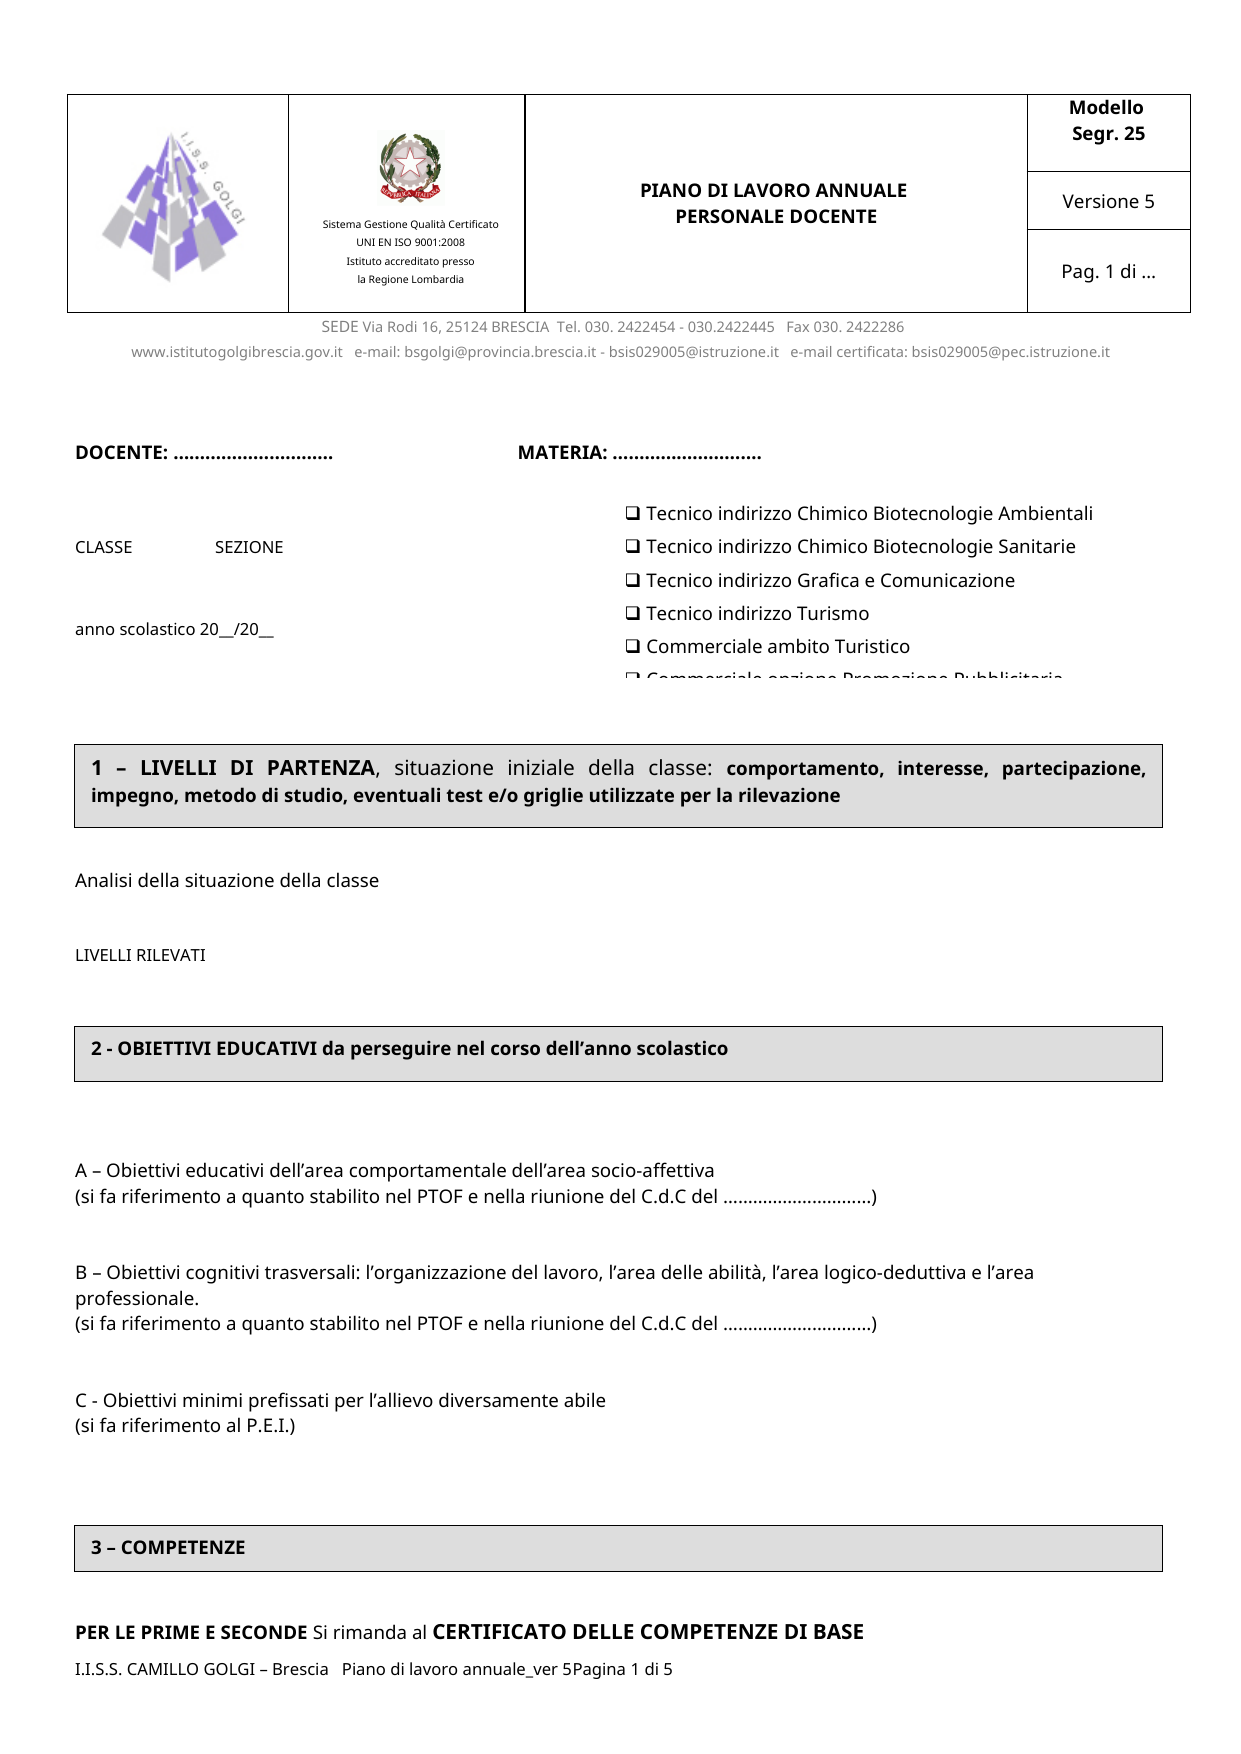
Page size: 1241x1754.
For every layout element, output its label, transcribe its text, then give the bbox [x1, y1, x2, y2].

text [1146, 536, 1162, 558]
table_header [68, 95, 288, 312]
text C - Obiettivi minimi prefissati per l’allievo diversamente abile [75, 1387, 1162, 1413]
text PER LE PRIME E SECONDE Si rimanda al CERTIFICATO DELLE COMPETENZE DI BASE [75, 1617, 1162, 1645]
text 1 – LIVELLI DI PARTENZA, situazione iniziale della classe: comportamento, interesse, partecipazione, impegno, metodo di studio, eventuali test e/o griglie utilizzate per la rilevazione [91, 753, 1147, 807]
text  Tecnico indirizzo Grafica e Comunicazione [624, 567, 1146, 592]
text (si fa riferimento a quanto stabilito nel PTOF e nella riunione del C.d.C del …………………………) [75, 1183, 1162, 1208]
text  Commerciale ambito Turistico [624, 633, 1146, 659]
text  Tecnico indirizzo Chimico Biotecnologie Ambientali [624, 501, 1146, 526]
text  Tecnico indirizzo Turismo [624, 600, 1146, 626]
text A – Obiettivi educativi dell’area comportamentale dell’area socio-affettiva [75, 1157, 1162, 1183]
text anno scolastico 20__/20__ [75, 617, 1162, 640]
table_header [289, 95, 524, 312]
text CLASSE SEZIONE [75, 536, 624, 558]
picture [377, 130, 445, 205]
text www.istitutogolgibrescia.gov.it e-mail: bsgolgi@provincia.brescia.it - bsis029005@istruzione.it e-mail certificata: bsis029005@pec.istruzione.it [75, 338, 1163, 363]
picture [95, 126, 251, 292]
text (si fa riferimento al P.E.I.) [75, 1413, 1162, 1438]
text 3 – COMPETENZE [91, 1534, 1147, 1560]
text DOCENTE: ………………………… MATERIA: ………………………. [75, 439, 1162, 465]
table_cell Pag. 1 di … [1028, 230, 1190, 312]
text  Commerciale opzione Promozione Pubblicitaria [624, 666, 1146, 677]
text SEDE Via Rodi 16, 25124 BRESCIA Tel. 030. 2422454 - 030.2422445 Fax 030. 2422286 [75, 313, 1163, 338]
text LIVELLI RILEVATI [75, 944, 1162, 966]
table_header PIANO DI LAVORO ANNUALE PERSONALE DOCENTE [526, 95, 1027, 312]
text B – Obiettivi cognitivi trasversali: l’organizzazione del lavoro, l’area delle abilità, l’area logico-deduttiva e l’area professionale. [75, 1259, 1162, 1311]
text  Tecnico indirizzo Chimico Biotecnologie Sanitarie [624, 534, 1146, 559]
text Analisi della situazione della classe [75, 867, 1162, 892]
text (si fa riferimento a quanto stabilito nel PTOF e nella riunione del C.d.C del …………………………) [75, 1311, 1162, 1336]
table_header Modello Segr. 25 [1028, 95, 1190, 171]
text 2 - OBIETTIVI EDUCATIVI da perseguire nel corso dell’anno scolastico [91, 1035, 1147, 1061]
table_cell Versione 5 [1028, 172, 1190, 229]
